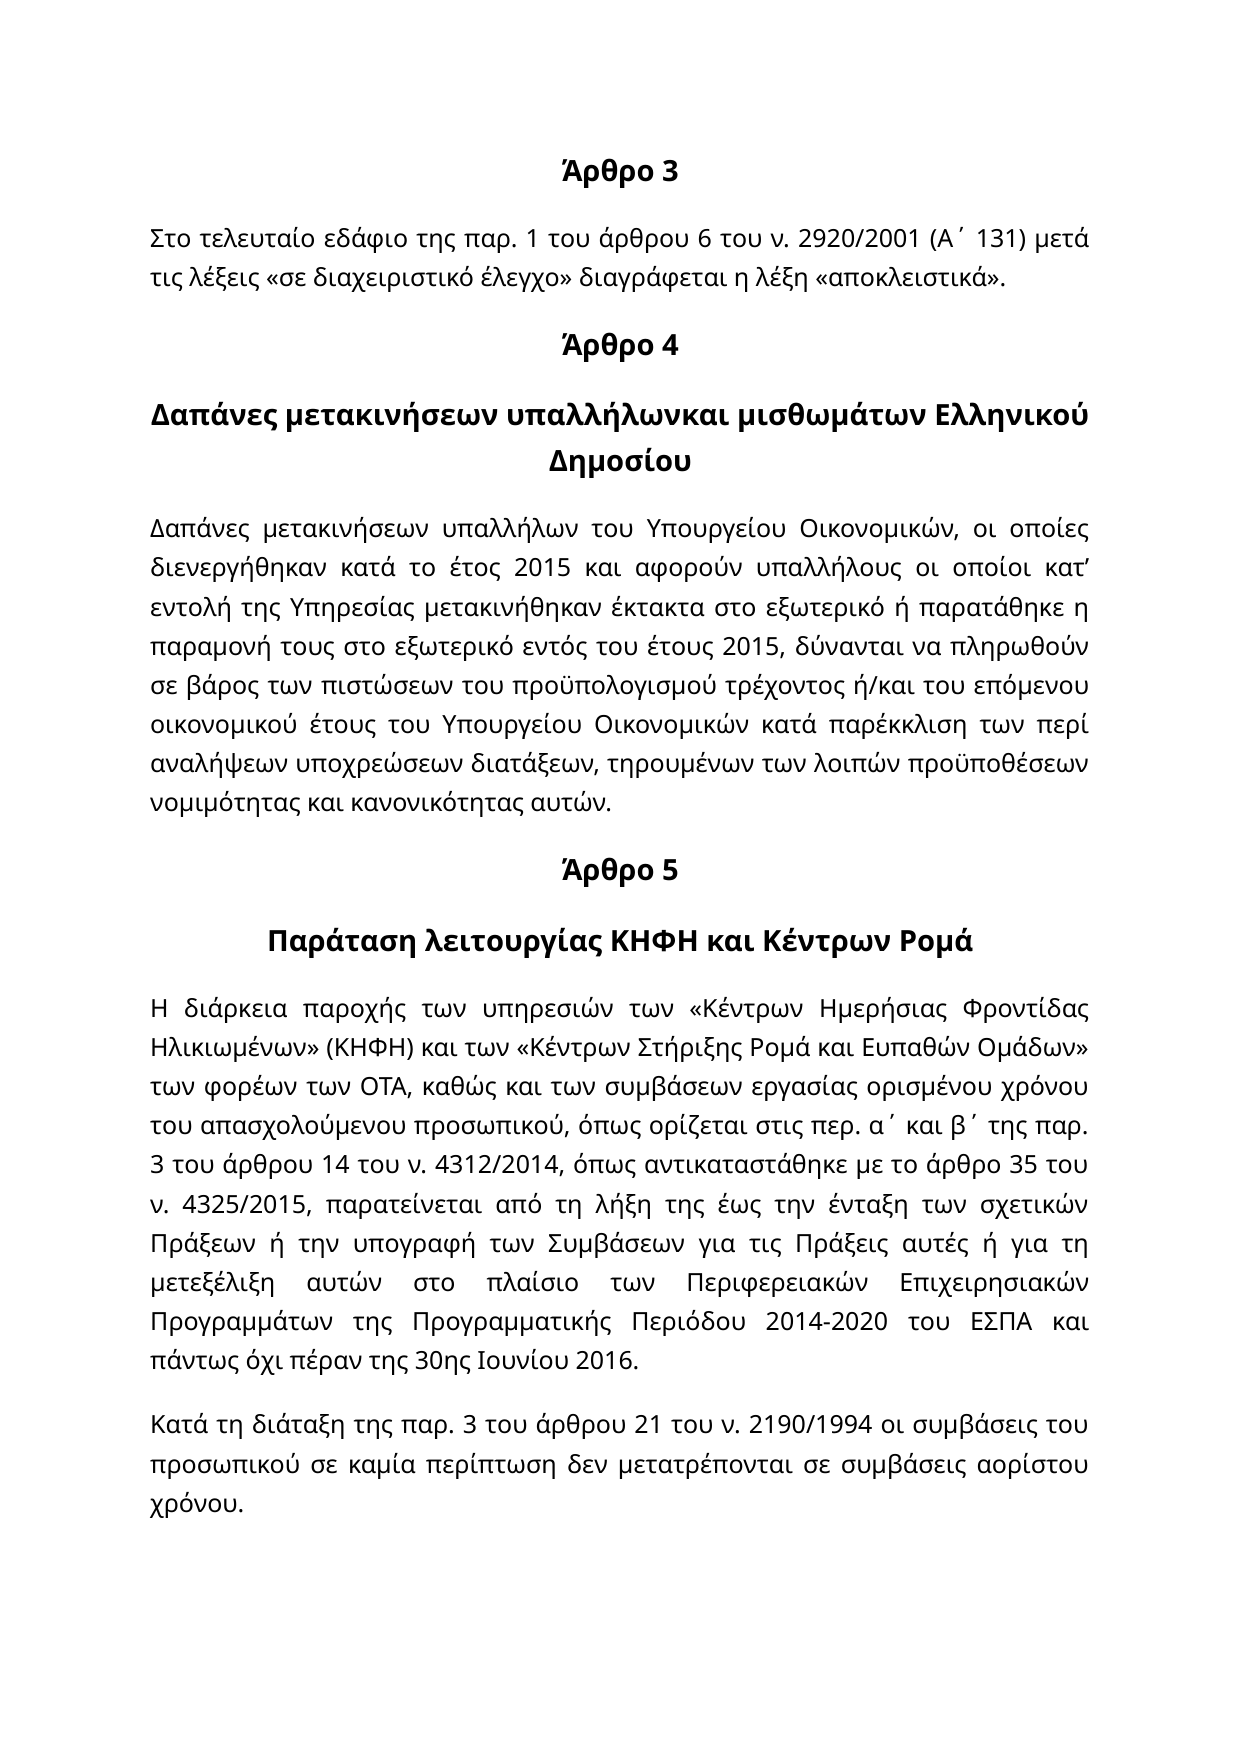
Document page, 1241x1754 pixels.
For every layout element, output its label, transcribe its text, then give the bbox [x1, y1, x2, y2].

subtitle Παράταση λειτουργίας ΚΗΦΗ και Κέντρων Ρομά [150, 920, 1090, 959]
subtitle Άρθρο 3 [150, 150, 1090, 190]
text Η διάρκεια παροχής των υπηρεσιών των «Κέντρων Ημερήσιας Φροντίδας Ηλικιωμένων» (ΚΗΦΗ) και των «Κέντρων Στήριξης Ρομά και Ευπαθών Ομάδων» των φορέων των ΟΤΑ, καθώς και των συμβάσεων εργασίας ορισμένου χρόνου του απασχολούμενου προσωπικού, όπως ορίζεται στις περ. α΄ και β΄ της παρ. 3 του άρθρου 14 του ν. 4312/2014, όπως αντικαταστάθηκε με το άρθρο 35 του ν. 4325/2015, παρατείνεται από τη λήξη της έως την ένταξη των σχετικών Πράξεων ή την υπογραφή των Συμβάσεων για τις Πράξεις αυτές ή για τη μετεξέλιξη αυτών στο πλαίσιο των Περιφερειακών Επιχειρησιακών Προγραμμάτων της Προγραμματικής Περιόδου 2014-2020 του ΕΣΠΑ και πάντως όχι πέραν της 30ης Ιουνίου 2016. [150, 990, 1090, 1377]
text Κατά τη διάταξη της παρ. 3 του άρθρου 21 του ν. 2190/1994 οι συμβάσεις του προσωπικού σε καμία περίπτωση δεν μετατρέπονται σε συμβάσεις αορίστου χρόνου. [150, 1407, 1090, 1519]
subtitle Άρθρο 4 [150, 324, 1090, 364]
text Δαπάνες μετακινήσεων υπαλλήλων του Υπουργείου Οικονομικών, οι οποίες διενεργήθηκαν κατά το έτος 2015 και αφορούν υπαλλήλους οι οποίοι κατ’ εντολή της Υπηρεσίας μετακινήθηκαν έκτακτα στο εξωτερικό ή παρατάθηκε η παραμονή τους στο εξωτερικό εντός του έτους 2015, δύνανται να πληρωθούν σε βάρος των πιστώσεων του προϋπολογισμού τρέχοντος ή/και του επόμενου οικονομικού έτους του Υπουργείου Οικονομικών κατά παρέκκλιση των περί αναλήψεων υποχρεώσεων διατάξεων, τηρουμένων των λοιπών προϋποθέσεων νομιμότητας και κανονικότητας αυτών. [150, 511, 1090, 819]
text Στο τελευταίο εδάφιο της παρ. 1 του άρθρου 6 του ν. 2920/2001 (Α΄ 131) μετά τις λέξεις «σε διαχειριστικό έλεγχο» διαγράφεται η λέξη «αποκλειστικά». [150, 221, 1090, 294]
subtitle Δαπάνες μετακινήσεων υπαλλήλωνκαι μισθωμάτων Ελληνικού Δημοσίου [150, 394, 1090, 480]
subtitle Άρθρο 5 [150, 849, 1090, 889]
